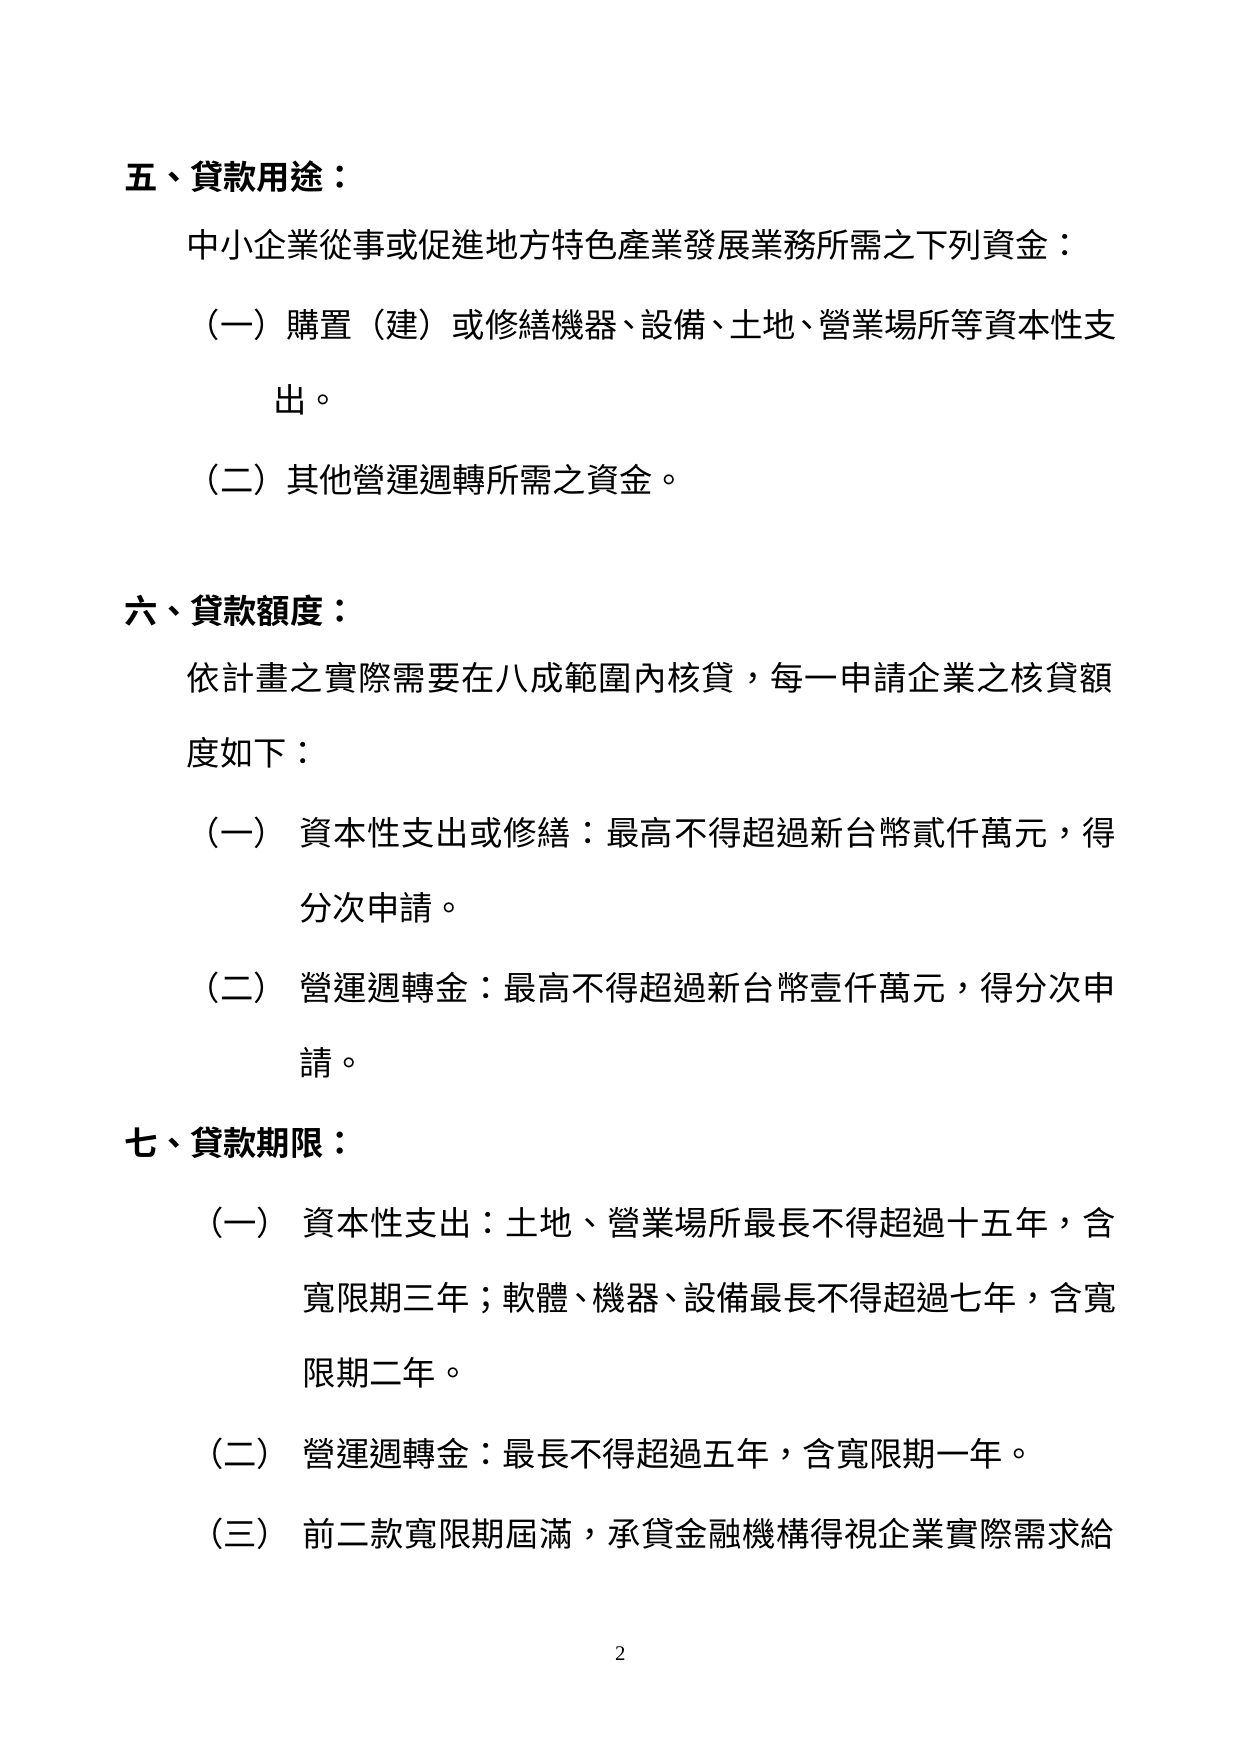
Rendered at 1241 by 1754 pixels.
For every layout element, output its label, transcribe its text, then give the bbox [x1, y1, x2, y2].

text 依計畫之實際需要在八成範圍內核貸，每一申請企業之核貸額度如下： [187, 639, 1116, 789]
list 營運週轉金：最高不得超過新台幣壹仟萬元，得分次申請。 [187, 950, 1116, 1100]
list 營運週轉金：最長不得超過五年，含寬限期一年。 [190, 1416, 1116, 1491]
list 資本性支出或修繕：最高不得超過新台幣貳仟萬元，得分次申請。 [187, 795, 1116, 945]
text 中小企業從事或促進地方特色產業發展業務所需之下列資金： [187, 205, 1116, 280]
text （一）購置（建）或修繕機器、設備、土地、營業場所等資本性支出。 [187, 285, 1116, 435]
list 前二款寬限期屆滿，承貸金融機構得視企業實際需求給 [190, 1496, 1116, 1571]
text （二）其他營運週轉所需之資金。 [187, 441, 1116, 516]
list 資本性支出：土地、營業場所最長不得超過十五年，含寬限期三年；軟體、機器、設備最長不得超過七年，含寬限期二年。 [190, 1185, 1116, 1410]
text 七、貸款期限： [124, 1105, 1116, 1180]
text 六、貸款額度： [124, 580, 1116, 634]
text 五、貸款用途： [124, 146, 1116, 200]
